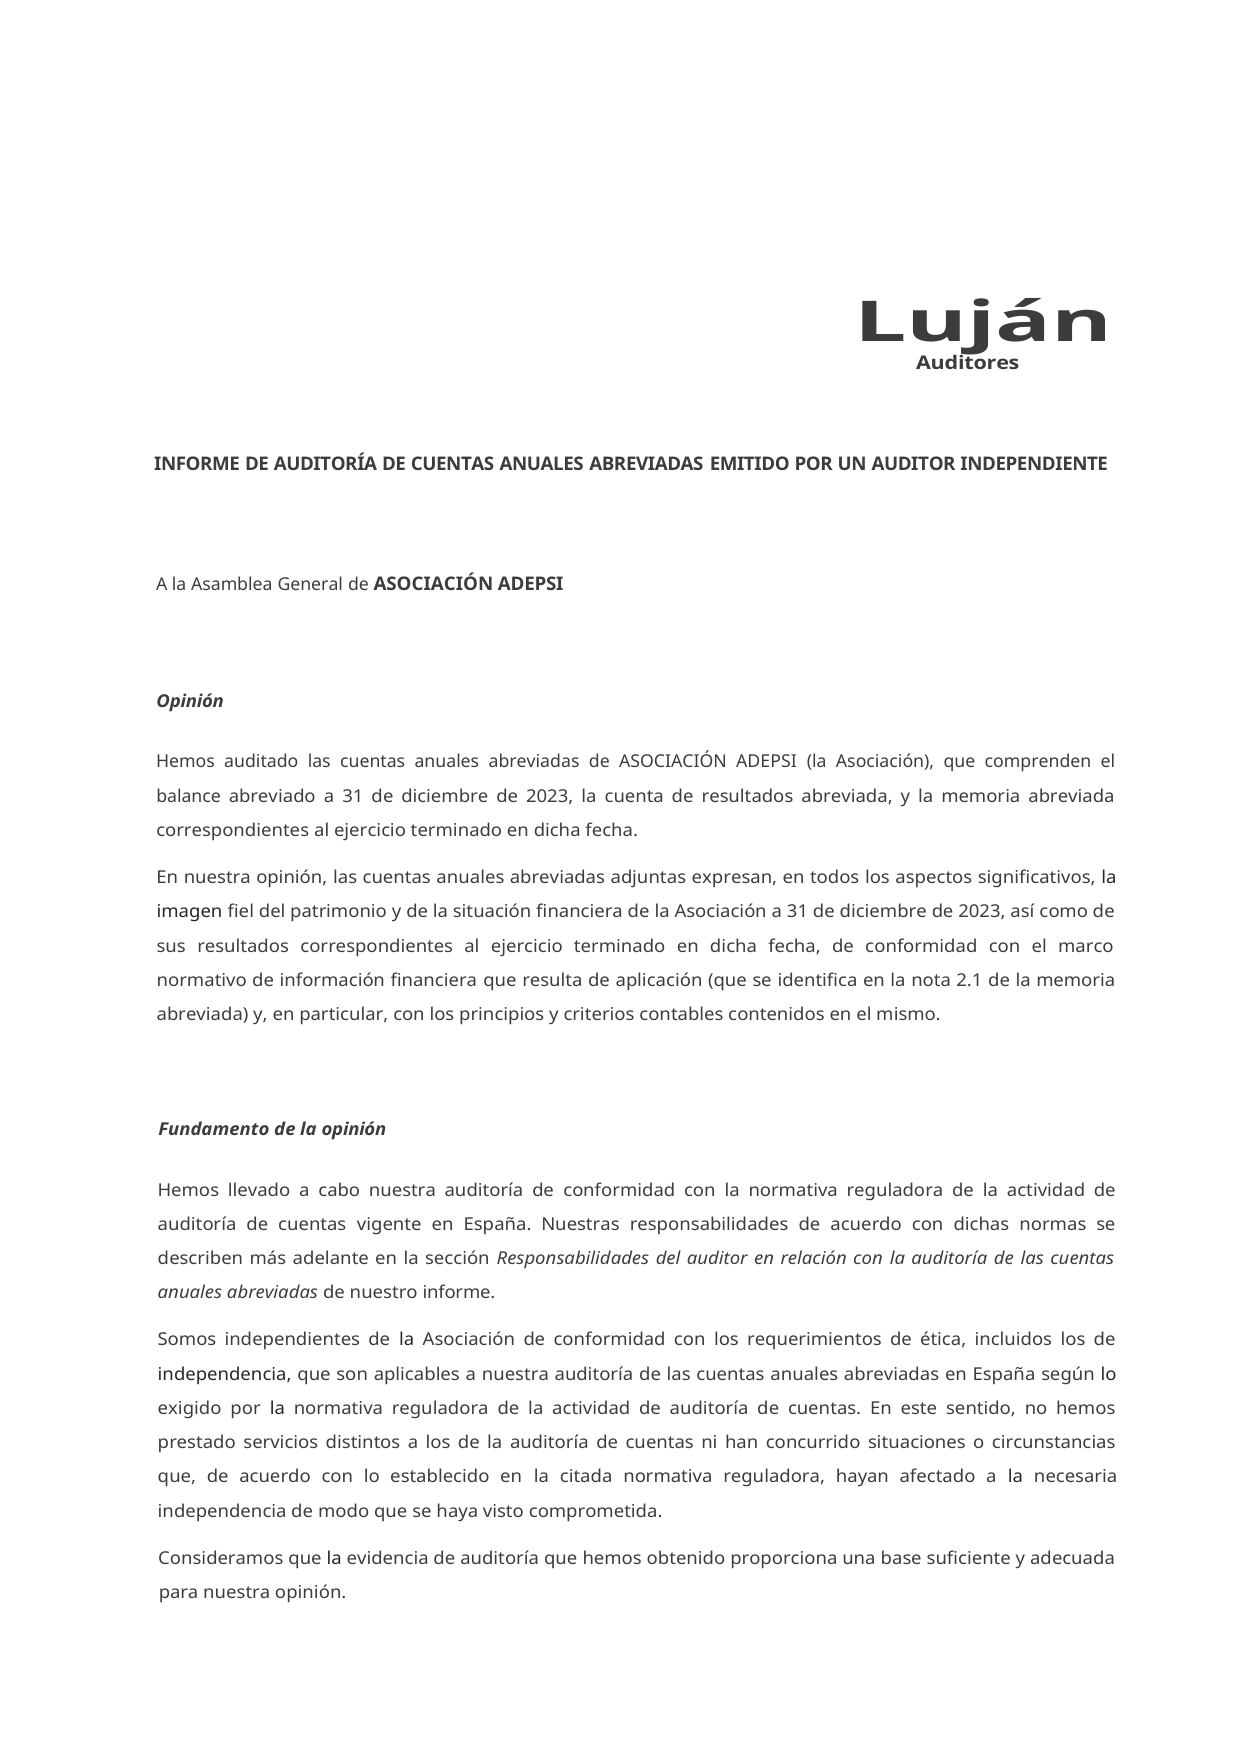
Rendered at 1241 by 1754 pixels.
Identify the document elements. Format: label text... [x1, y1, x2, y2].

text En nuestra opinión, las cuentas anuales abreviadas adjuntas expresan, en todos los aspectos significativos, la imagen fiel del patrimonio y de la situación financiera de la Asociación a 31 de diciembre de 2023, así como de sus resultados correspondientes al ejercicio terminado en dicha fecha, de conformidad con el marco normativo de información financiera que resulta de aplicación (que se identifica en la nota 2.1 de la memoria abreviada) y, en particular, con los principios y criterios contables contenidos en el mismo. [156, 865, 1116, 1025]
text Hemos llevado a cabo nuestra auditoría de conformidad con la normativa reguladora de la actividad de auditoría de cuentas vigente en España. Nuestras responsabilidades de acuerdo con dichas normas se describen más adelante en la sección Responsabilidades del auditor en relación con la auditoría de las cuentas anuales abreviadas de nuestro informe. [157, 1177, 1116, 1304]
text Hemos auditado las cuentas anuales abreviadas de ASOCIACIÓN ADEPSI (la Asociación), que comprenden el balance abreviado a 31 de diciembre de 2023, la cuenta de resultados abreviada, y la memoria abreviada correspondientes al ejercicio terminado en dicha fecha. [156, 749, 1115, 842]
text INFORME DE AUDITORÍA DE CUENTAS ANUALES ABREVIADAS EMITIDO POR UN AUDITOR INDEPENDIENTE [154, 450, 1241, 476]
text Consideramos que la evidencia de auditoría que hemos obtenido proporciona una base suficiente y adecuada para nuestra opinión. [158, 1546, 1116, 1604]
text A la Asamblea General de ASOCIACIÓN ADEPSI [156, 570, 1241, 596]
text Auditores [12, 353, 1019, 373]
text Fundamento de la opinión [158, 1117, 1241, 1141]
text Opinión [156, 688, 1241, 712]
text Somos independientes de la Asociación de conformidad con los requerimientos de ética, incluidos los de independencia, que son aplicables a nuestra auditoría de las cuentas anuales abreviadas en España según lo exigido por la normativa reguladora de la actividad de auditoría de cuentas. En este sentido, no hemos prestado servicios distintos a los de la auditoría de cuentas ni han concurrido situaciones o circunstancias que, de acuerdo con lo establecido en la citada normativa reguladora, hayan afectado a la necesaria independencia de modo que se haya visto comprometida. [157, 1327, 1117, 1522]
text Luján [12, 295, 1113, 353]
